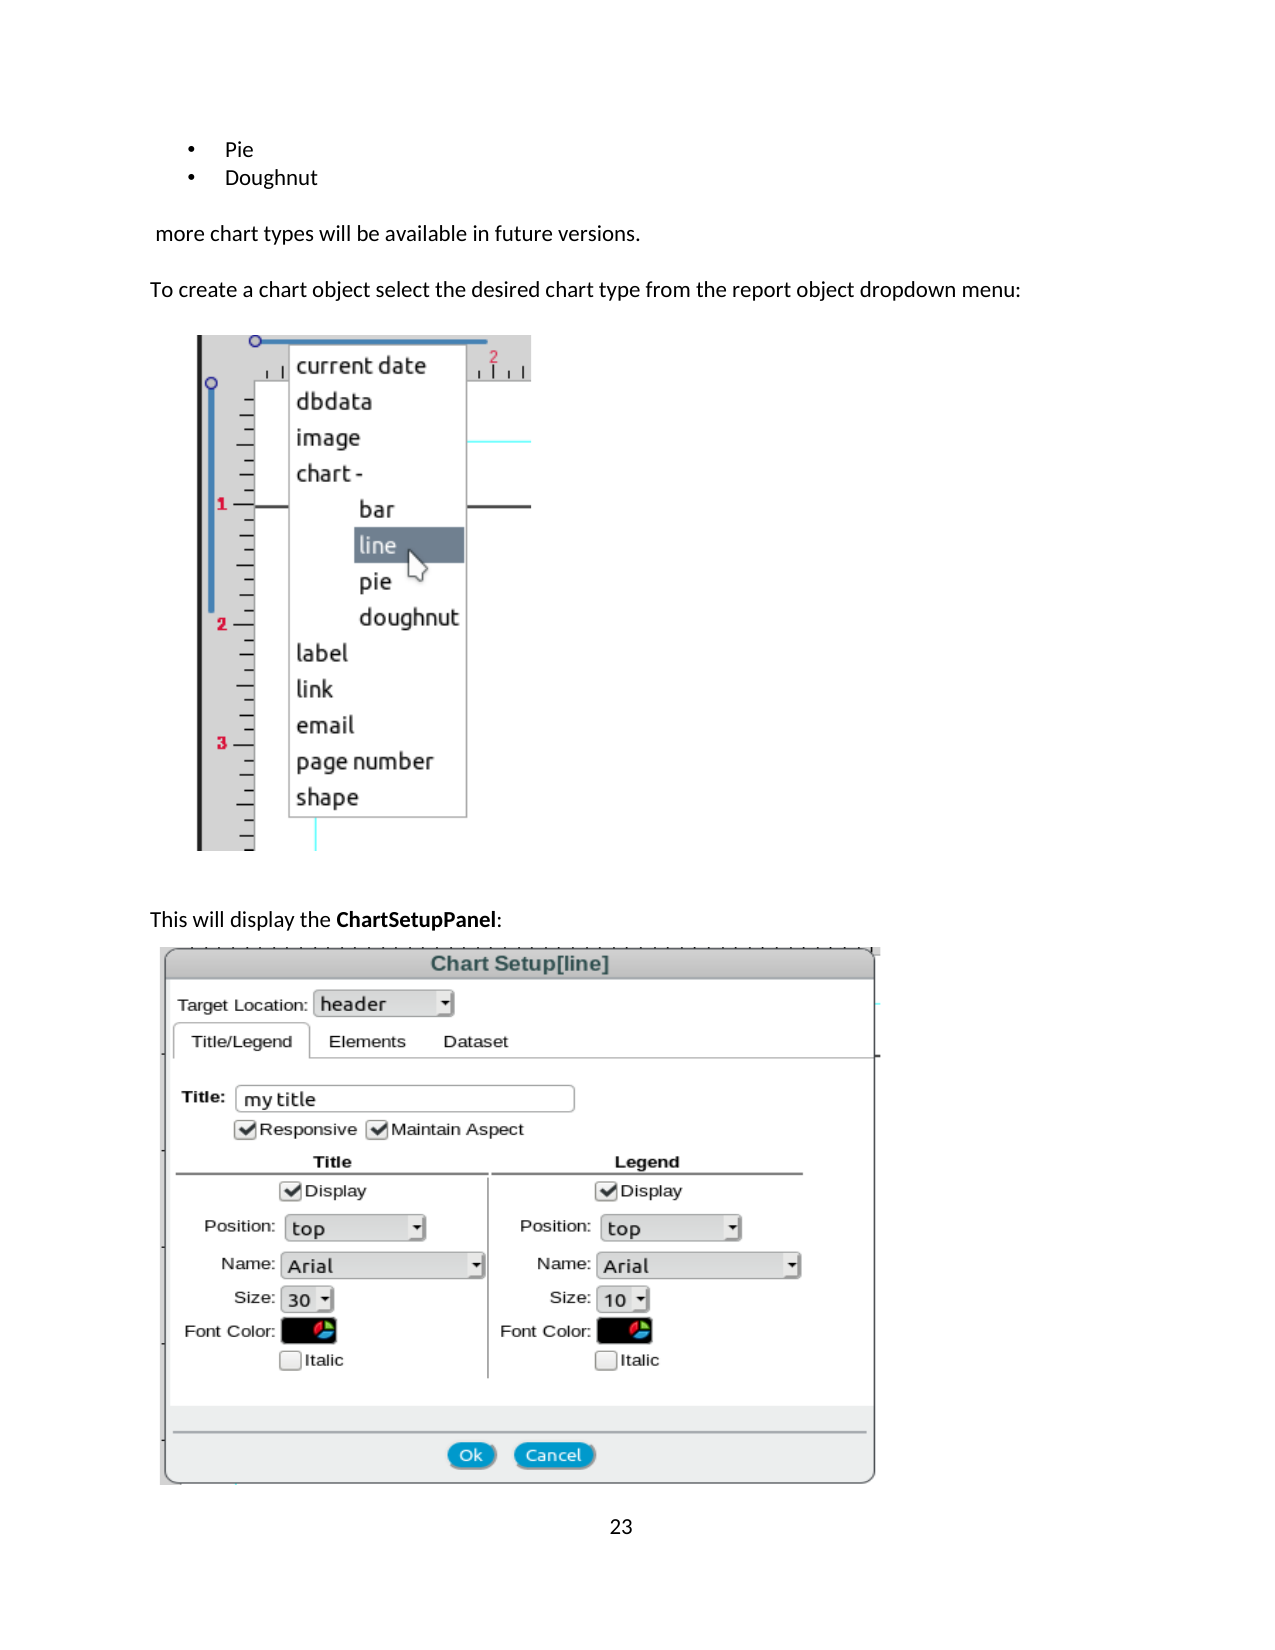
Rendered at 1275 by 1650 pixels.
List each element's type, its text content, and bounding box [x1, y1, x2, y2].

text more chart types will be available in future versions. [150, 219, 1102, 248]
picture [188, 335, 532, 851]
list Pie [187, 136, 1102, 163]
text To create a chart object select the desired chart type from the report object dropdown menu: [150, 276, 1102, 304]
list Doughnut [187, 163, 1102, 192]
text This will display the ChartSetupPanel: [150, 905, 1102, 933]
picture [159, 947, 881, 1485]
